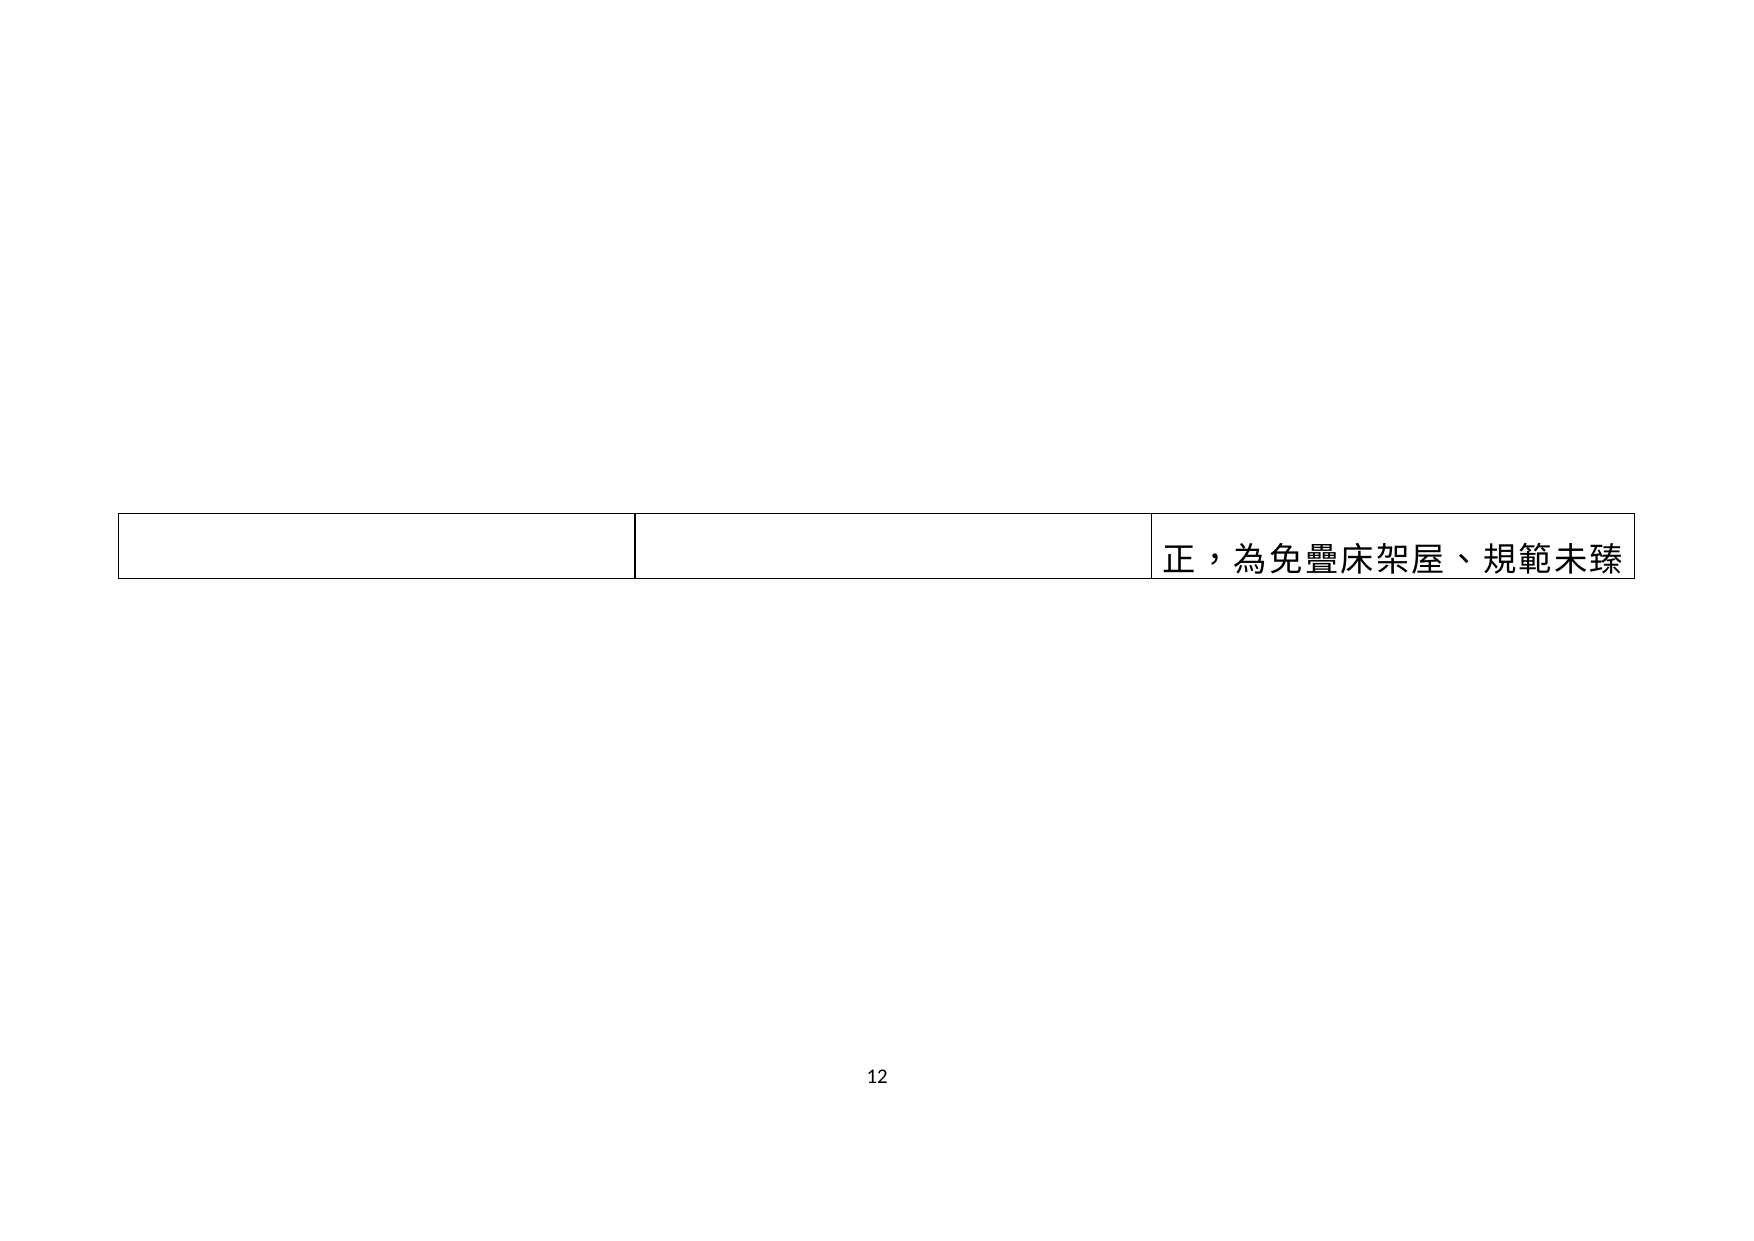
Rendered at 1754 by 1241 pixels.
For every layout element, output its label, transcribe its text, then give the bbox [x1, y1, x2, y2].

table_cell 正，為免疊床架屋、規範未臻 [1152, 514, 1634, 577]
table_cell [119, 514, 634, 577]
table_cell [636, 514, 1151, 577]
